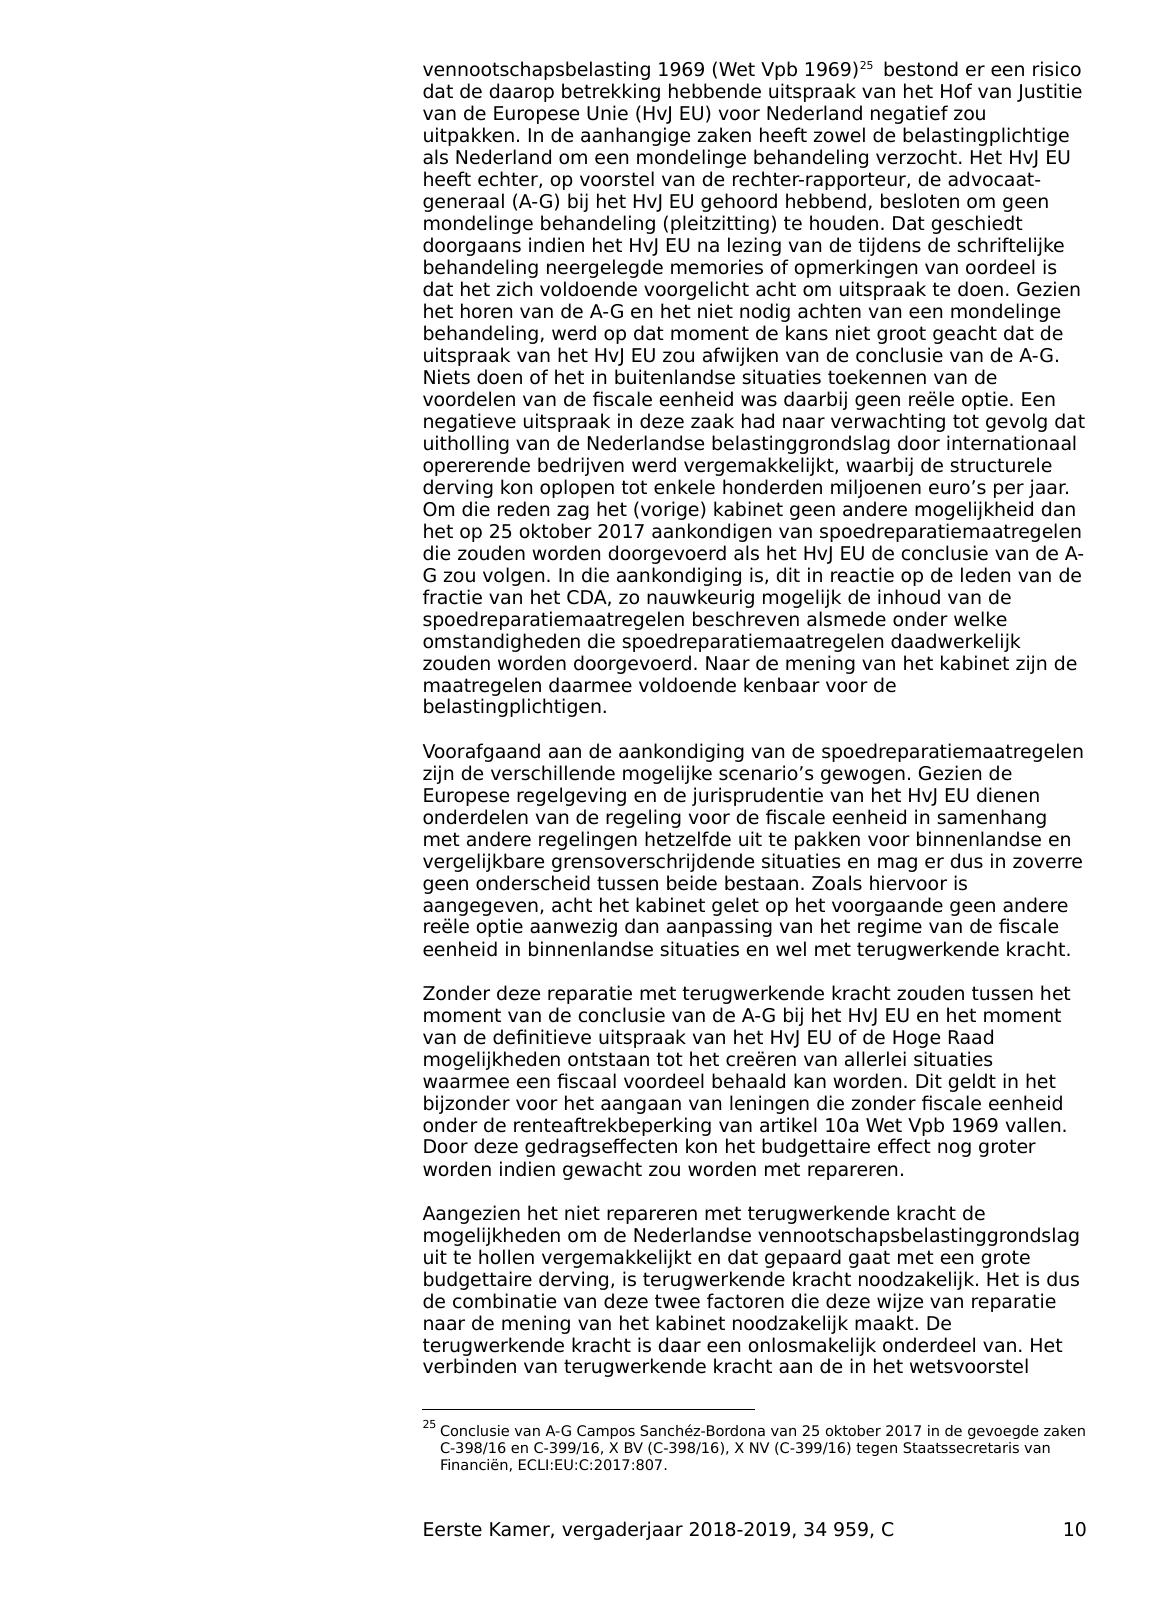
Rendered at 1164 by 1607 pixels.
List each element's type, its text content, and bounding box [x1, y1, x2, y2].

text Zonder deze reparatie met terugwerkende kracht zouden tussen het moment van de conclusie van de A-G bij het HvJ EU en het moment van de definitieve uitspraak van het HvJ EU of de Hoge Raad mogelijkheden ontstaan tot het creëren van allerlei situaties waarmee een fiscaal voordeel behaald kan worden. Dit geldt in het bijzonder voor het aangaan van leningen die zonder fiscale eenheid onder de renteaftrekbeperking van artikel 10a Wet Vpb 1969 vallen. Door deze gedragseffecten kon het budgettaire effect nog groter worden indien gewacht zou worden met repareren. [422, 983, 1087, 1180]
text vennootschapsbelasting 1969 (Wet Vpb 1969) bestond er een risico dat de daarop betrekking hebbende uitspraak van het Hof van Justitie van de Europese Unie (HvJ EU) voor Nederland negatief zou uitpakken. In de aanhangige zaken heeft zowel de belastingplichtige als Nederland om een mondelinge behandeling verzocht. Het HvJ EU heeft echter, op voorstel van de rechter-rapporteur, de advocaat-generaal (A-G) bij het HvJ EU gehoord hebbend, besloten om geen mondelinge behandeling (pleitzitting) te houden. Dat geschiedt doorgaans indien het HvJ EU na lezing van de tijdens de schriftelijke behandeling neergelegde memories of opmerkingen van oordeel is dat het zich voldoende voorgelicht acht om uitspraak te doen. Gezien het horen van de A-G en het niet nodig achten van een mondelinge behandeling, werd op dat moment de kans niet groot geacht dat de uitspraak van het HvJ EU zou afwijken van de conclusie van de A-G. Niets doen of het in buitenlandse situaties toekennen van de voordelen van de fiscale eenheid was daarbij geen reële optie. Een negatieve uitspraak in deze zaak had naar verwachting tot gevolg dat uitholling van de Nederlandse belastinggrondslag door internationaal opererende bedrijven werd vergemakkelijkt, waarbij de structurele derving kon oplopen tot enkele honderden miljoenen euro’s per jaar. Om die reden zag het (vorige) kabinet geen andere mogelijkheid dan het op 25 oktober 2017 aankondigen van spoedreparatiemaatregelen die zouden worden doorgevoerd als het HvJ EU de conclusie van de A-G zou volgen. In die aankondiging is, dit in reactie op de leden van de fractie van het CDA, zo nauwkeurig mogelijk de inhoud van de spoedreparatiemaatregelen beschreven alsmede onder welke omstandigheden die spoedreparatiemaatregelen daadwerkelijk zouden worden doorgevoerd. Naar de mening van het kabinet zijn de maatregelen daarmee voldoende kenbaar voor de belastingplichtigen. [422, 59, 1087, 718]
text Voorafgaand aan de aankondiging van de spoedreparatiemaatregelen zijn de verschillende mogelijke scenario’s gewogen. Gezien de Europese regelgeving en de jurisprudentie van het HvJ EU dienen onderdelen van de regeling voor de fiscale eenheid in samenhang met andere regelingen hetzelfde uit te pakken voor binnenlandse en vergelijkbare grensoverschrijdende situaties en mag er dus in zoverre geen onderscheid tussen beide bestaan. Zoals hiervoor is aangegeven, acht het kabinet gelet op het voorgaande geen andere reële optie aanwezig dan aanpassing van het regime van de fiscale eenheid in binnenlandse situaties en wel met terugwerkende kracht. [422, 741, 1087, 960]
text Aangezien het niet repareren met terugwerkende kracht de mogelijkheden om de Nederlandse vennootschapsbelastinggrondslag uit te hollen vergemakkelijkt en dat gepaard gaat met een grote budgettaire derving, is terugwerkende kracht noodzakelijk. Het is dus de combinatie van deze twee factoren die deze wijze van reparatie naar de mening van het kabinet noodzakelijk maakt. De terugwerkende kracht is daar een onlosmakelijk onderdeel van. Het verbinden van terugwerkende kracht aan de in het wetsvoorstel [422, 1203, 1087, 1378]
text Conclusie van A-G Campos Sanchéz-Bordona van 25 oktober 2017 in de gevoegde zaken C-398/16 en C-399/16, X BV (C-398/16), X NV (C-399/16) tegen Staatssecretaris van Financiën, ECLI:EU:C:2017:807. [422, 1418, 1087, 1474]
